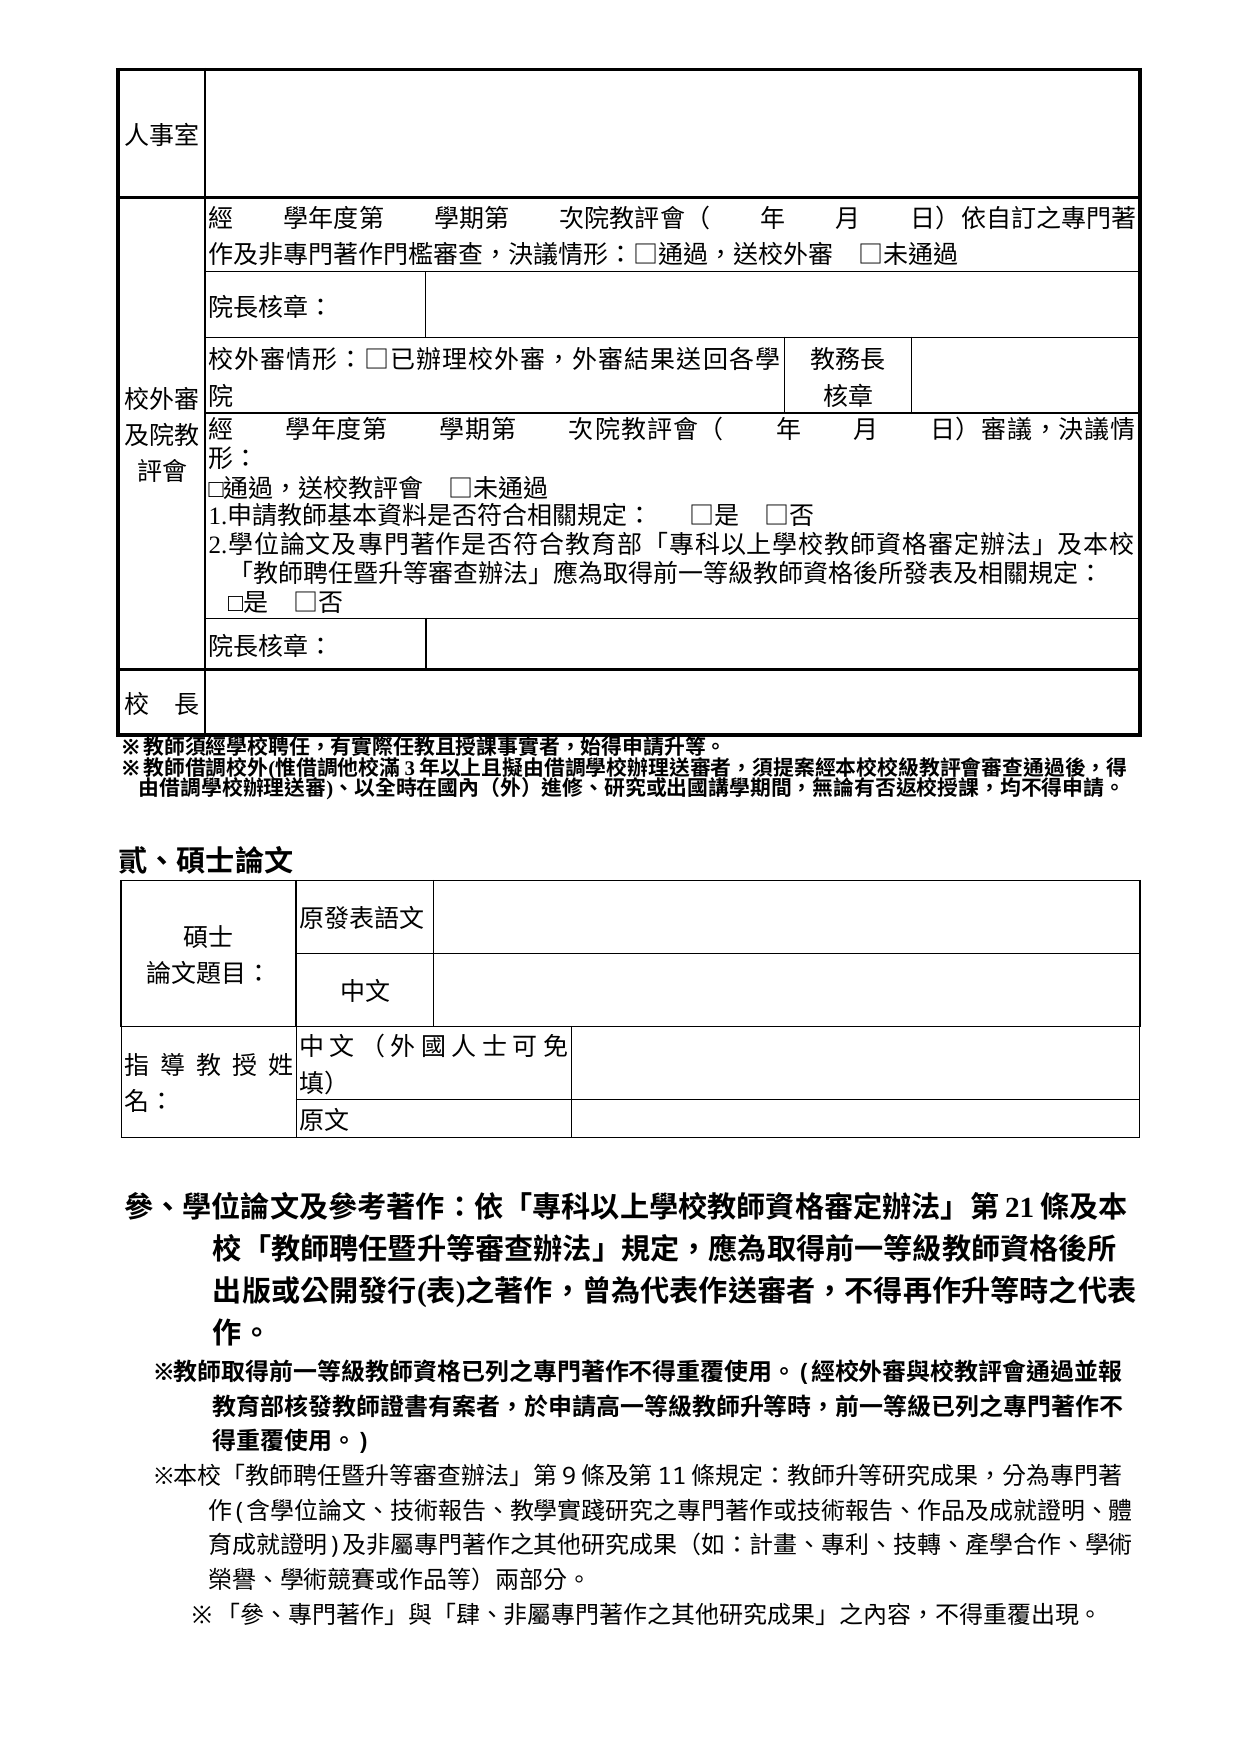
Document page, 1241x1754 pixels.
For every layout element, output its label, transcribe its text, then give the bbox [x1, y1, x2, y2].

table_cell 中文（外國人士可免填） [297, 1027, 571, 1099]
table_cell [427, 619, 1138, 668]
table_cell 經 學年度第 學期第 次院教評會（ 年 月 日）審議，決議情形： □通過，送校教評會 □未通過 1.申請教師基本資料是否符合相關規定： □是 □否 2.學位論文及專門著作是否符合教育部「專科以上學校教師資格審定辦法」及本校「教師聘任暨升等審查辦法」應為取得前一等級教師資格後所發表及相關規定： □是 □否 [206, 414, 1138, 617]
table_cell 院長核章： [206, 619, 425, 668]
table_cell [206, 71, 1138, 196]
table_header 碩士 論文題目： [122, 881, 295, 1026]
table_cell 校外審情形：□已辦理校外審，外審結果送回各學院 [206, 338, 784, 412]
table_cell 指導教授姓名： [122, 1027, 296, 1137]
text 貳、碩士論文 [118, 837, 1127, 880]
table_cell [572, 1100, 1139, 1137]
table_cell 人事室 [120, 71, 204, 196]
table_cell [912, 338, 1138, 412]
text ※教師借調校外(惟借調他校滿3年以上且擬由借調學校辦理送審者，須提案經本校校級教評會審查通過後，得由借調學校辦理送審)、以全時在國內（外）進修、研究或出國講學期間，無論有否返校授課，均不得申請。 [118, 758, 1127, 800]
table_header [434, 881, 1139, 953]
table_cell 原文 [297, 1100, 571, 1137]
table_cell 參、學位論文及參考著作：依「專科以上學校教師資格審定辦法」第21條及本校「教師聘任暨升等審查辦法」規定，應為取得前一等級教師資格後所出版或公開發行(表)之著作，曾為代表作送審者，不得再作升等時之代表作。 ※教師取得前一等級教師資格已列之專門著作不得重覆使用。(經校外審與校教評會通過並報教育部核發教師證書有案者，於申請高一等級教師升等時，前一等級已列之專門著作不得重覆使用。) ※本校「教師聘任暨升等審查辦法」第9條及第11條規定：教師升等研究成果，分為專門著作(含學位論文、技術報告、教學實踐研究之專門著作或技術報告、作品及成就證明、體育成就證明)及非屬專門著作之其他研究成果（如：計畫、專利、技轉、產學合作、學術榮譽、學術競賽或作品等）兩部分。 ※「參、專門著作」與「肆、非屬專門著作之其他研究成果」之內容，不得重覆出現。 [121, 1138, 1140, 1662]
table_cell [206, 671, 1138, 733]
table_cell 院長核章： [206, 272, 425, 337]
table_cell 中文 [297, 954, 433, 1026]
table_header 原發表語文 [297, 881, 433, 953]
text ※教師須經學校聘任，有實際任教且授課事實者，始得申請升等。 [118, 737, 1127, 758]
table_cell 教務長 核章 [785, 338, 911, 412]
table_cell 校 長 [120, 671, 204, 733]
table_cell [426, 272, 1138, 337]
table_cell 校外審及院教 評會 [120, 199, 204, 668]
table_cell 經 學年度第 學期第 次院教評會（ 年 月 日）依自訂之專門著作及非專門著作門檻審查，決議情形：□通過，送校外審 □未通過 [206, 199, 1138, 271]
table_cell [572, 1027, 1139, 1099]
table_cell [434, 954, 1139, 1026]
